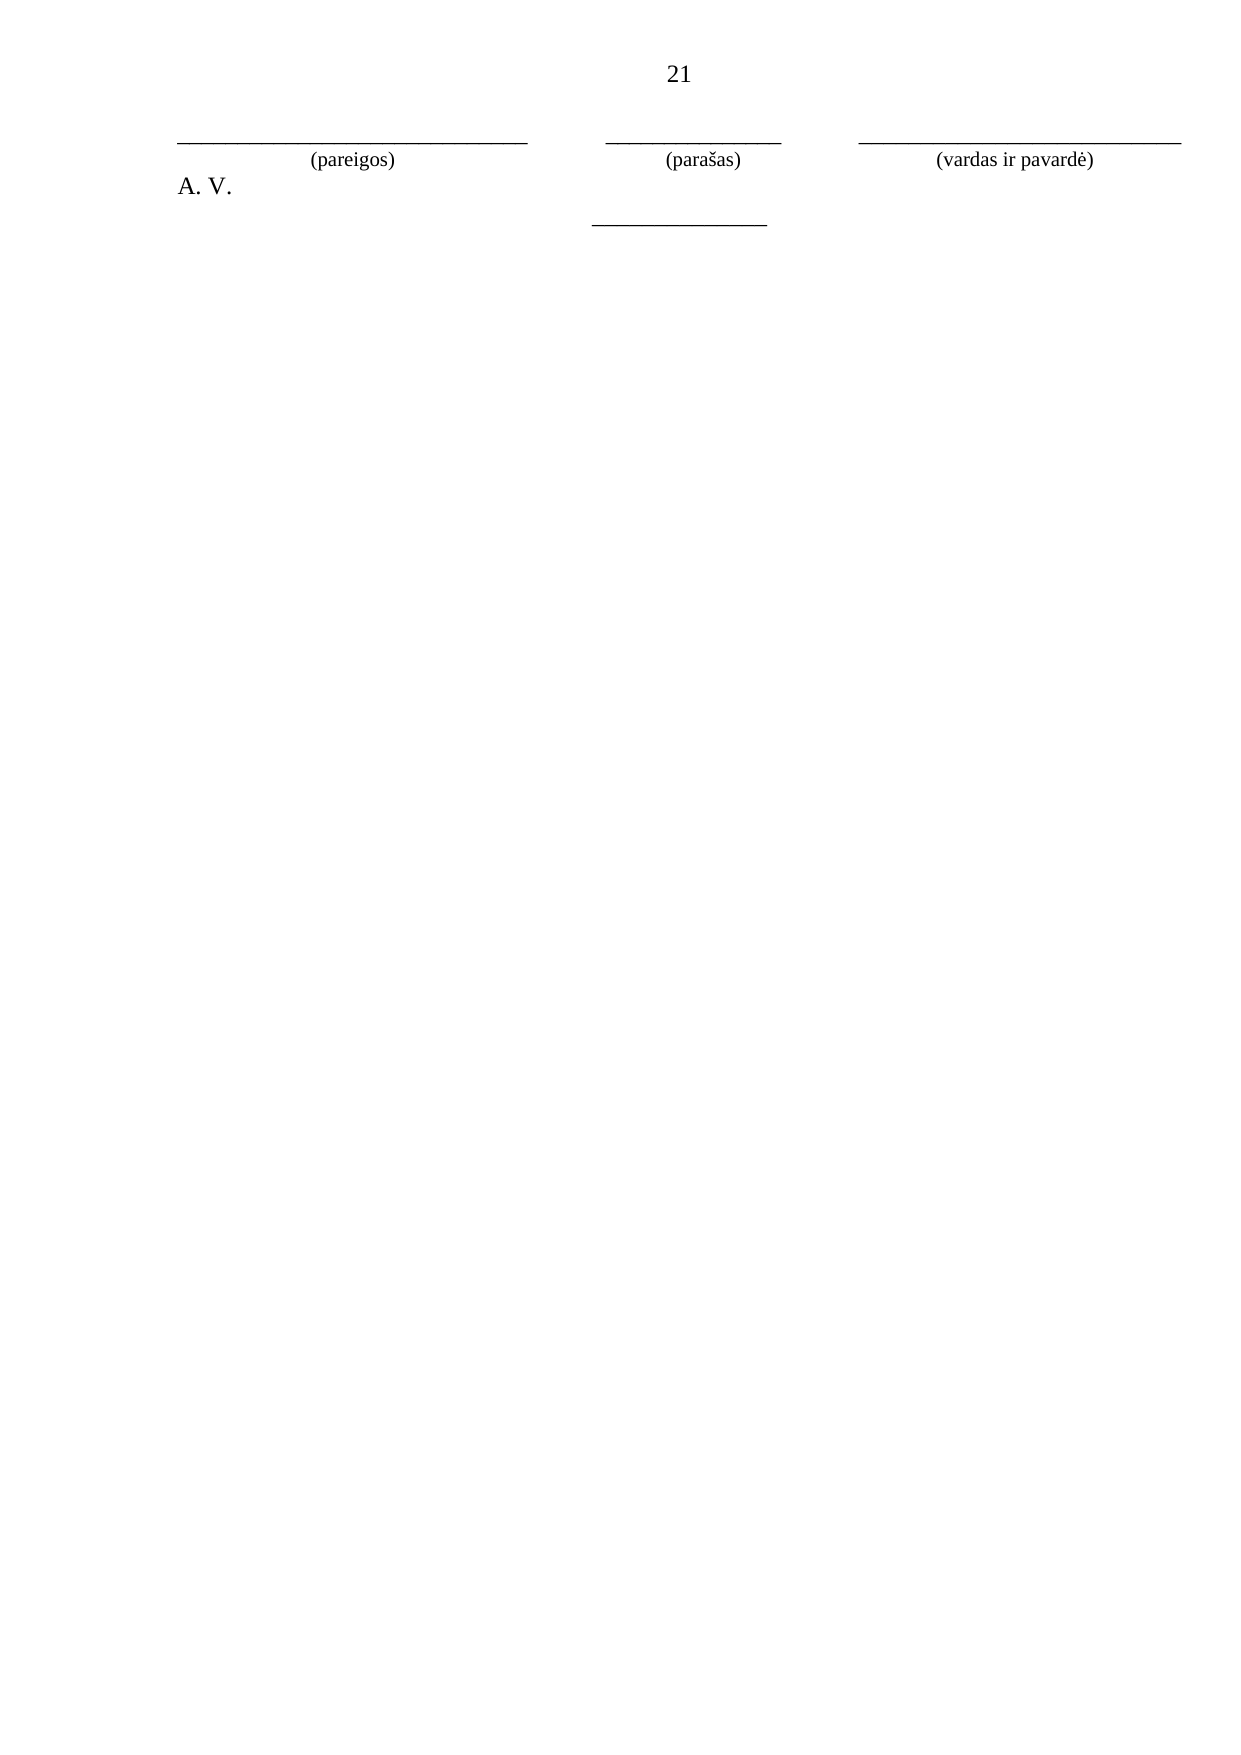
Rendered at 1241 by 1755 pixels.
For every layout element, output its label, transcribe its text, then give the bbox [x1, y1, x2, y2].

text ______________ [177, 200, 1181, 228]
text (pareigos) (parašas) (vardas ir pavardė) [177, 147, 1181, 171]
text A. V. [177, 171, 1181, 200]
